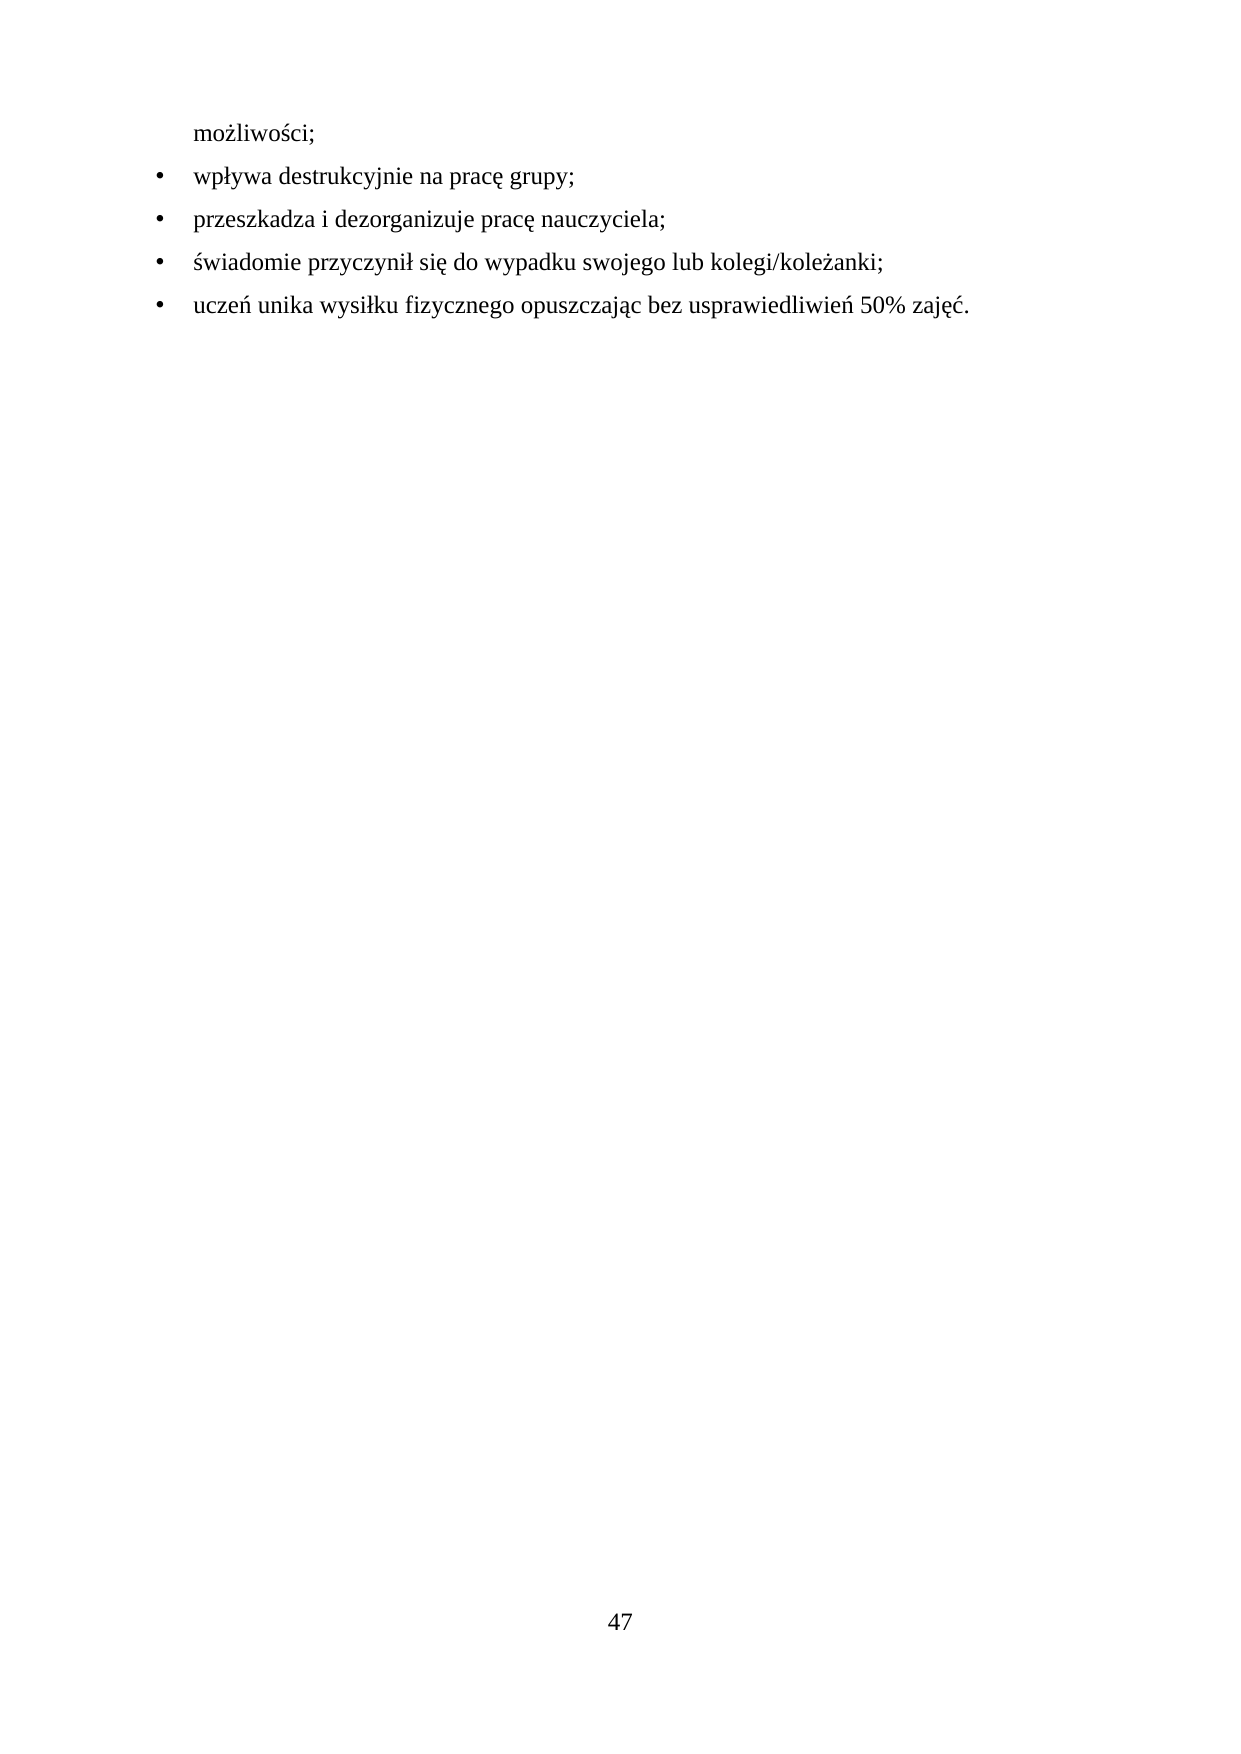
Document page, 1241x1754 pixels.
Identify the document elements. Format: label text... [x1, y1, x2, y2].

list świadomie przyczynił się do wypadku swojego lub kolegi/koleżanki; [156, 247, 1122, 276]
list przeszkadza i dezorganizuje pracę nauczyciela; [156, 204, 1122, 233]
list uczeń unika wysiłku fizycznego opuszczając bez usprawiedliwień 50% zajęć. [156, 291, 1122, 319]
list możliwości; [156, 118, 1122, 147]
list wpływa destrukcyjnie na pracę grupy; [156, 161, 1122, 190]
